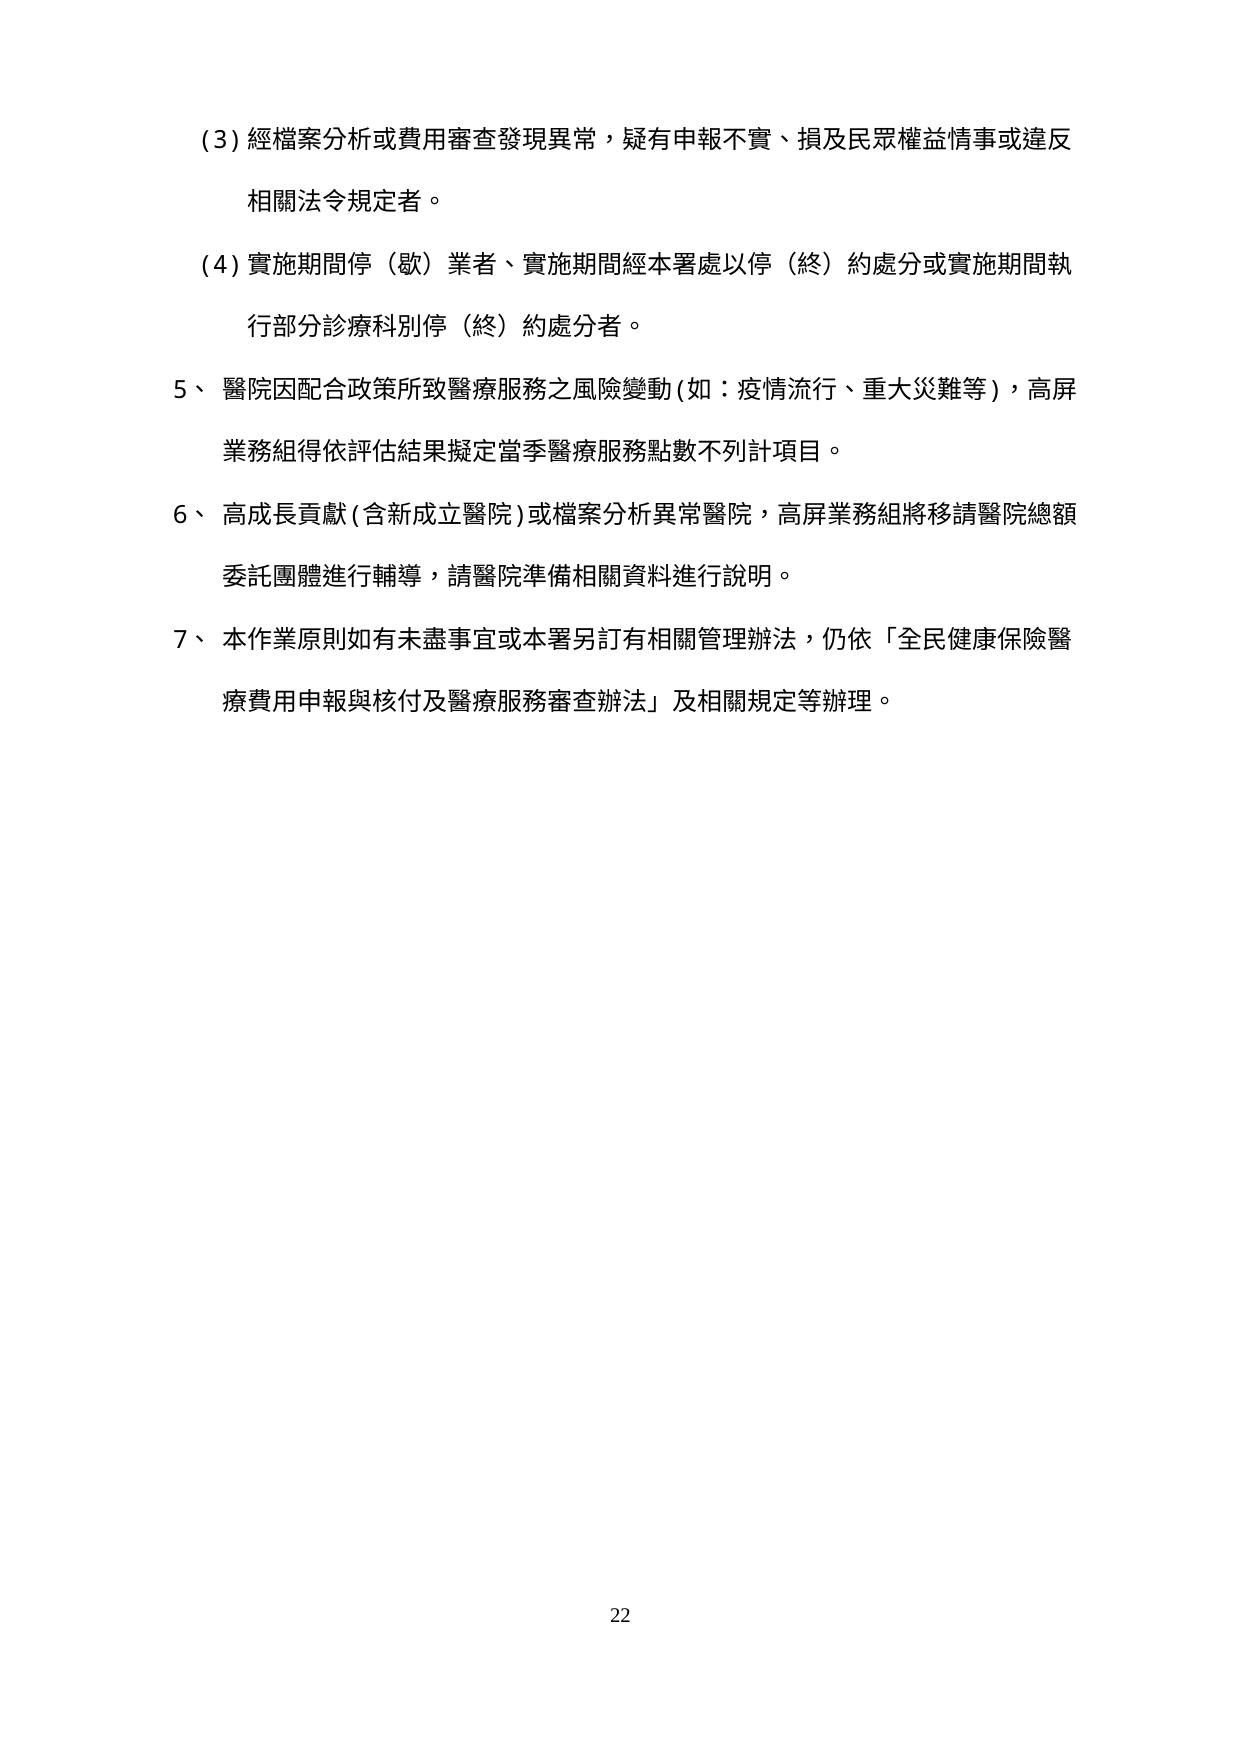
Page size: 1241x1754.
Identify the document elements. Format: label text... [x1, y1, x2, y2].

list 醫院因配合政策所致醫療服務之風險變動(如：疫情流行、重大災難等)，高屏業務組得依評估結果擬定當季醫療服務點數不列計項目。 [173, 346, 1092, 471]
list 經檔案分析或費用審查發現異常，疑有申報不實、損及民眾權益情事或違反相關法令規定者。 [198, 96, 1092, 221]
list 實施期間停（歇）業者、實施期間經本署處以停（終）約處分或實施期間執行部分診療科別停（終）約處分者。 [198, 221, 1092, 346]
list 高成長貢獻(含新成立醫院)或檔案分析異常醫院，高屏業務組將移請醫院總額委託團體進行輔導，請醫院準備相關資料進行說明。 [173, 471, 1092, 596]
list 本作業原則如有未盡事宜或本署另訂有相關管理辦法，仍依「全民健康保險醫療費用申報與核付及醫療服務審查辦法」及相關規定等辦理。 [173, 596, 1092, 721]
